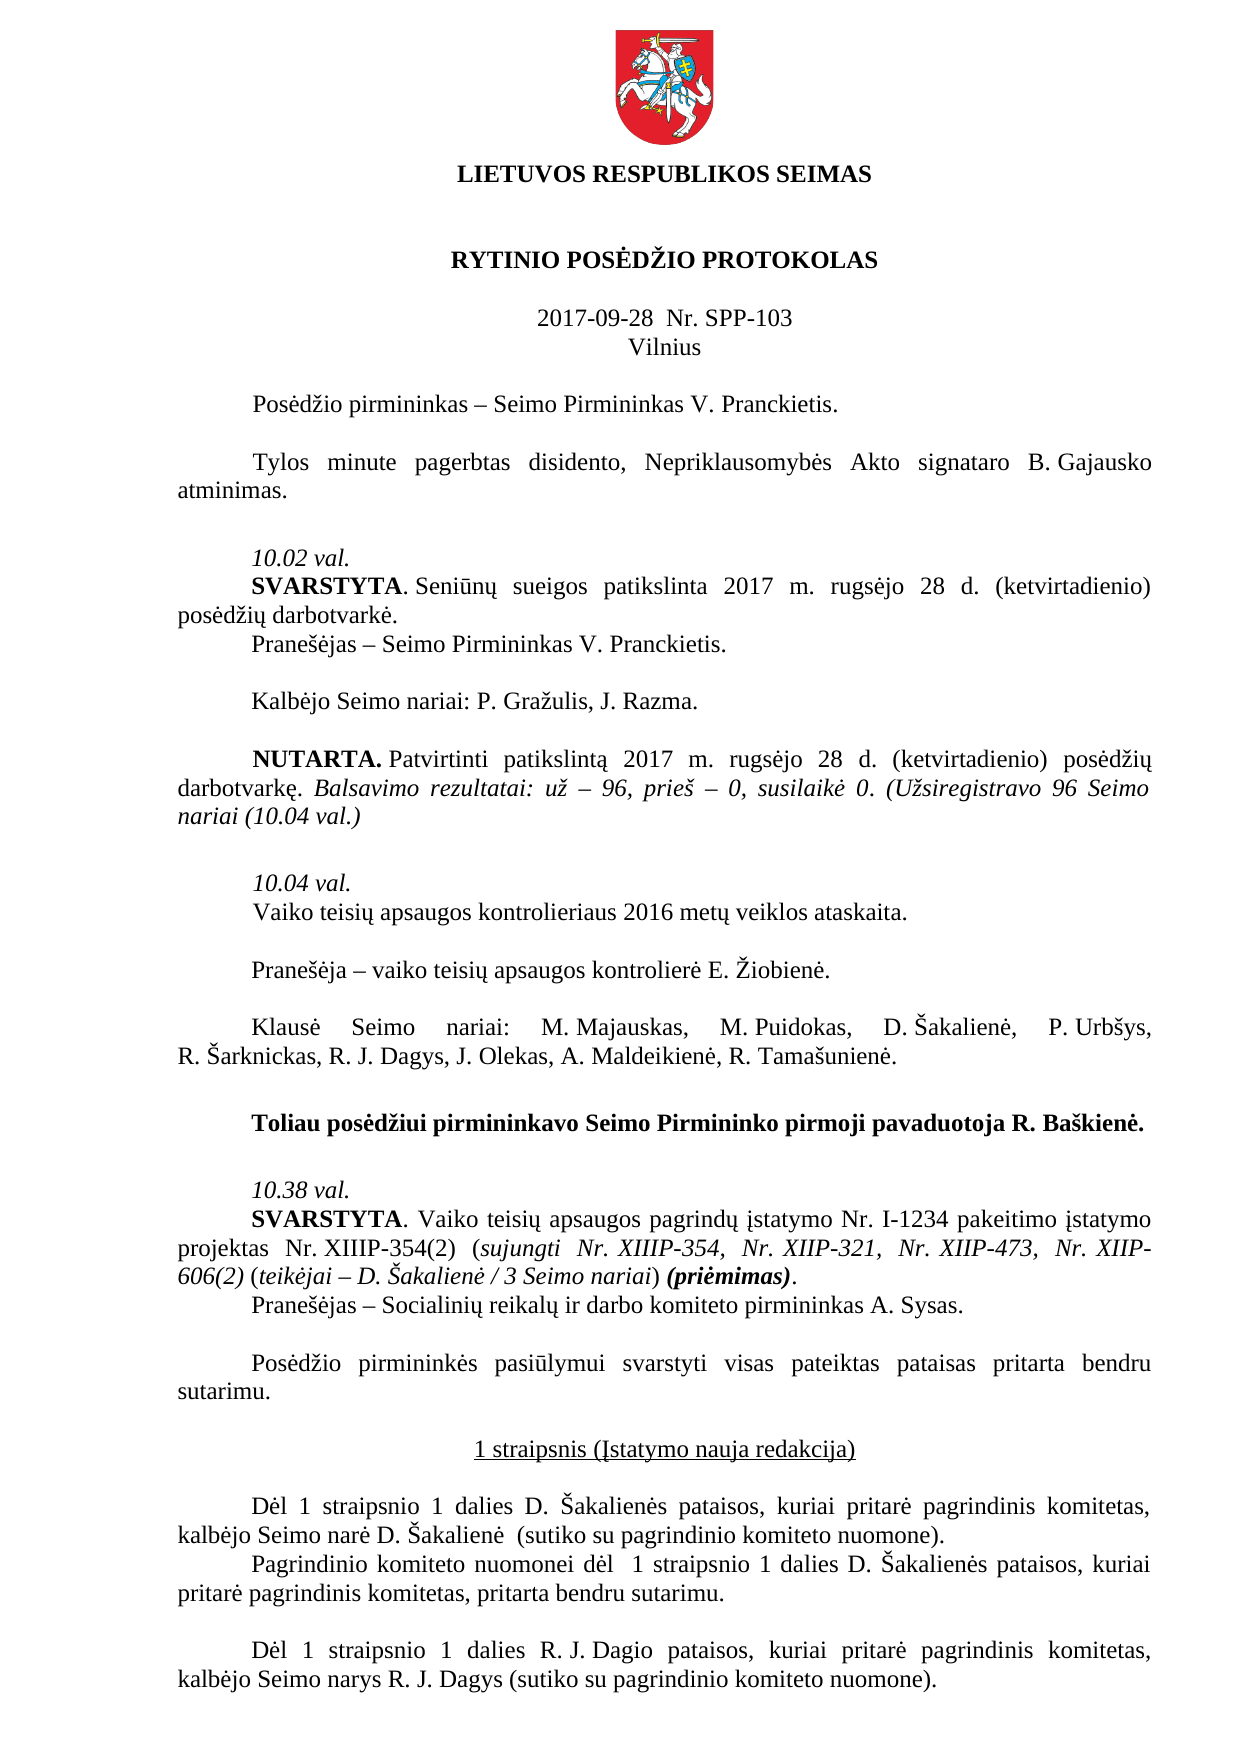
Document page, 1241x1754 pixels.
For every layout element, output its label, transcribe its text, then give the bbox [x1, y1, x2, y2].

text 2017-09-28 Nr. SPP-103 [177, 303, 1152, 332]
text SVARSTYTA. Vaiko teisių apsaugos pagrindų įstatymo Nr. I-1234 pakeitimo įstatymo projektas Nr. XIIIP-354(2) (sujungti Nr. XIIIP-354, Nr. XIIP-321, Nr. XIIP-473, Nr. XIIP-606(2) (teikėjai – D. Šakalienė / 3 Seimo nariai) (priėmimas). [177, 1204, 1152, 1290]
text NUTARTA. Patvirtinti patikslintą 2017 m. rugsėjo 28 d. (ketvirtadienio) posėdžių darbotvarkę. Balsavimo rezultatai: už – 96, prieš – 0, susilaikė 0. (Užsiregistravo 96 Seimo nariai (10.04 val.) [177, 744, 1152, 830]
text 10.04 val. [177, 868, 1152, 897]
text Toliau posėdžiui pirmininkavo Seimo Pirmininko pirmoji pavaduotoja R. Baškienė. [177, 1108, 1152, 1137]
text RYTINIO POSĖDŽIO PROTOKOLAS [177, 246, 1152, 274]
text Vilnius [177, 332, 1152, 361]
text Posėdžio pirmininkės pasiūlymui svarstyti visas pateiktas pataisas pritarta bendru sutarimu. [177, 1348, 1152, 1405]
text Lietuvos Respublikos Seimas [177, 159, 1152, 188]
text Pranešėjas – Socialinių reikalų ir darbo komiteto pirmininkas A. Sysas. [177, 1290, 1152, 1319]
text Klausė Seimo nariai: M. Majauskas, M. Puidokas, D. Šakalienė, P. Urbšys, R. Šarknickas, R. J. Dagys, J. Olekas, A. Maldeikienė, R. Tamašunienė. [177, 1012, 1152, 1070]
text Posėdžio pirmininkas – Seimo Pirmininkas V. Pranckietis. [177, 389, 1152, 418]
text Dėl 1 straipsnio 1 dalies R. J. Dagio pataisos, kuriai pritarė pagrindinis komitetas, kalbėjo Seimo narys R. J. Dagys (sutiko su pagrindinio komiteto nuomone). [177, 1635, 1152, 1693]
text Pagrindinio komiteto nuomonei dėl 1 straipsnio 1 dalies D. Šakalienės pataisos, kuriai pritarė pagrindinis komitetas, pritarta bendru sutarimu. [177, 1549, 1152, 1606]
text Tylos minute pagerbtas disidento, Nepriklausomybės Akto signataro B. Gajausko atminimas. [177, 447, 1152, 504]
text 10.02 val. [177, 543, 1152, 571]
text SVARSTYTA. Seniūnų sueigos patikslinta 2017 m. rugsėjo 28 d. (ketvirtadienio) posėdžių darbotvarkė. [177, 571, 1152, 629]
text 1 straipsnis (Įstatymo nauja redakcija) [177, 1434, 1152, 1463]
text Vaiko teisių apsaugos kontrolieriaus 2016 metų veiklos ataskaita. [177, 897, 1152, 926]
text Kalbėjo Seimo nariai: P. Gražulis, J. Razma. [177, 686, 1152, 715]
text Pranešėja – vaiko teisių apsaugos kontrolierė E. Žiobienė. [177, 955, 1152, 983]
text Dėl 1 straipsnio 1 dalies D. Šakalienės pataisos, kuriai pritarė pagrindinis komitetas, kalbėjo Seimo narė D. Šakalienė (sutiko su pagrindinio komiteto nuomone). [177, 1491, 1152, 1549]
text Pranešėjas – Seimo Pirmininkas V. Pranckietis. [177, 629, 1152, 658]
text 10.38 val. [177, 1175, 1152, 1204]
